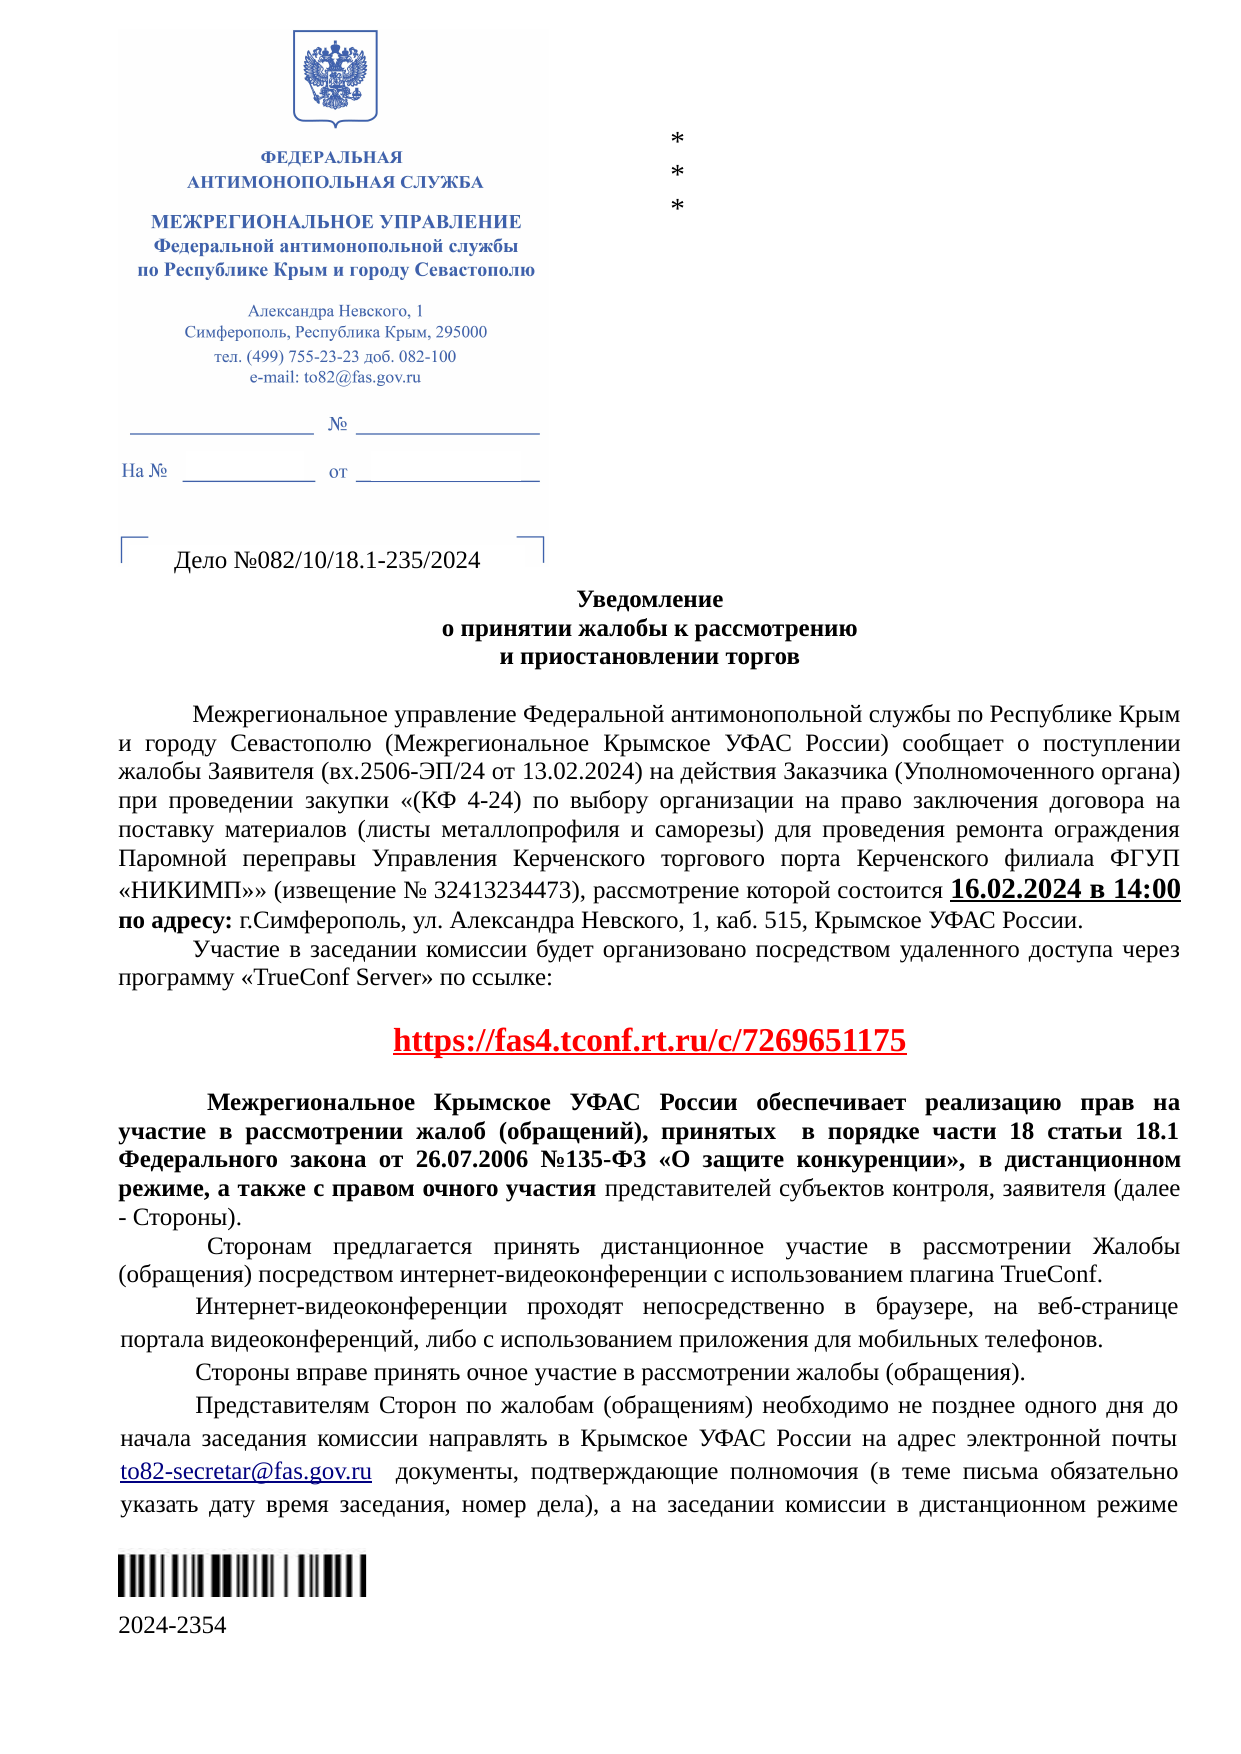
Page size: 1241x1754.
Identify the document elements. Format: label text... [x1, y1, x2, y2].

text Интернет-видеоконференции проходят непосредственно в браузере, на веб-странице портала видеоконференций, либо с использованием приложения для мобильных телефонов. [120, 1288, 1179, 1354]
picture [118, 29, 550, 567]
text Межрегиональное Крымское УФАС России обеспечивает реализацию прав на участие в рассмотрении жалоб (обращений), принятых в порядке части 18 статьи 18.1 Федерального закона от 26.07.2006 №135-ФЗ «О защите конкуренции», в дистанционном режиме, а также с правом очного участия представителей субъектов контроля, заявителя (далее - Стороны). [118, 1087, 1181, 1231]
text https://fas4.tconf.rt.ru/c/7269651175 [118, 1020, 1181, 1058]
picture [118, 1548, 367, 1597]
text Межрегиональное управление Федеральной антимонопольной службы по Республике Крым и городу Севастополю (Межрегиональное Крымское УФАС России) сообщает о поступлении жалобы Заявителя (вх.2506-ЭП/24 от 13.02.2024) на действия Заказчика (Уполномоченного органа) при проведении закупки «(КФ 4-24) по выбору организации на право заключения договора на поставку материалов (листы металлопрофиля и саморезы) для проведения ремонта ограждения Паромной переправы Управления Керченского торгового порта Керченского филиала ФГУП «НИКИМП»» (извещение № 32413234473), рассмотрение которой состоится 16.02.2024 в 14:00 по адресу: г.Симферополь, ул. Александра Невского, 1, каб. 515, Крымское УФАС России. [118, 699, 1181, 934]
text Сторонам предлагается принять дистанционное участие в рассмотрении Жалобы (обращения) посредством интернет-видеоконференции с использованием плагина TrueConf. [118, 1231, 1181, 1288]
text Дело №082/10/18.1-235/2024 [129, 545, 525, 574]
text о принятии жалобы к рассмотрению [118, 613, 1181, 641]
text Стороны вправе принять очное участие в рассмотрении жалобы (обращения). [120, 1354, 1179, 1387]
text и приостановлении торгов [118, 641, 1181, 670]
text Участие в заседании комиссии будет организовано посредством удаленного доступа через программу «TrueConf Server» по ссылке: [118, 934, 1181, 991]
text Уведомление [118, 584, 1181, 613]
text Представителям Сторон по жалобам (обращениям) необходимо не позднее одного дня до начала заседания комиссии направлять в Крымское УФАС России на адрес электронной почты to82-secretar@fas.gov.ru документы, подтверждающие полномочия (в теме письма обязательно указать дату время заседания, номер дела), а на заседании комиссии в дистанционном режиме [120, 1387, 1179, 1519]
table_header * * * [664, 118, 1181, 555]
